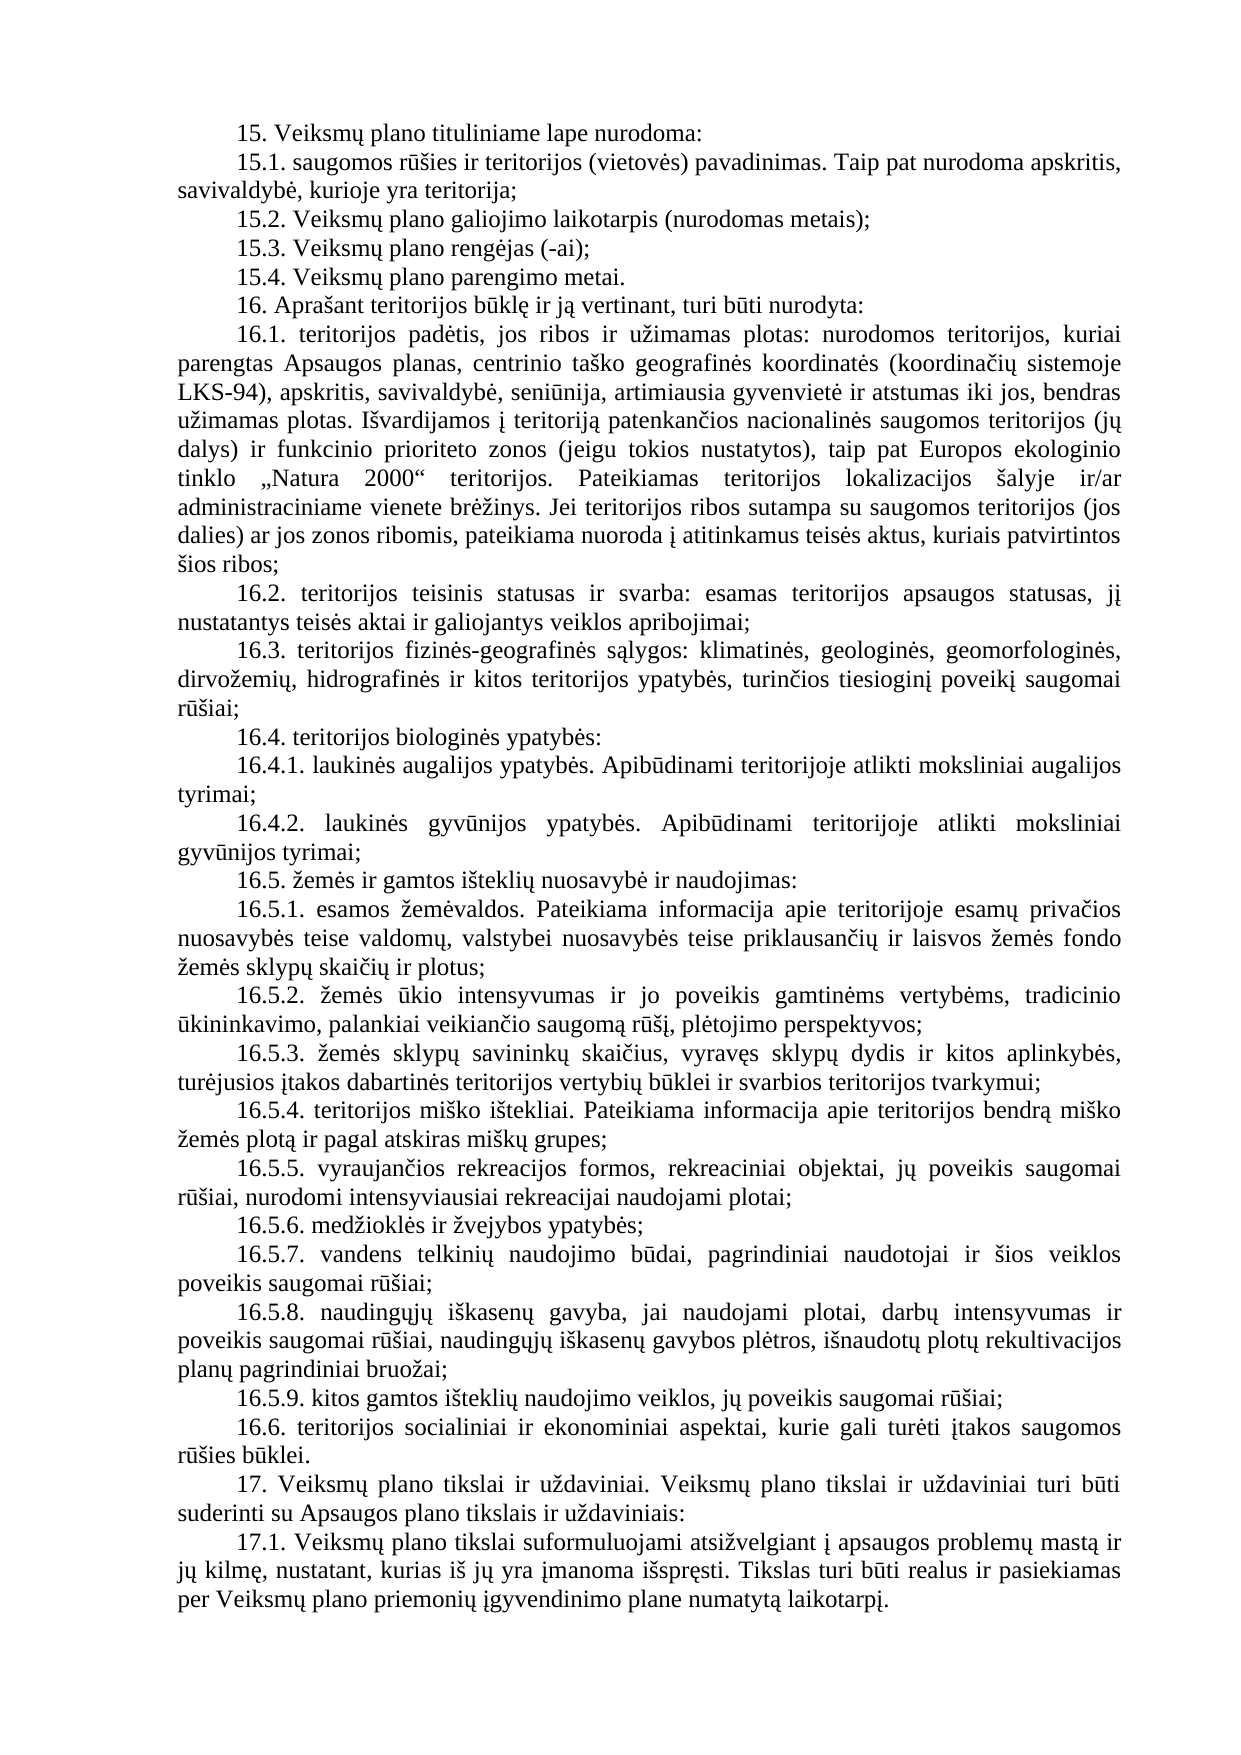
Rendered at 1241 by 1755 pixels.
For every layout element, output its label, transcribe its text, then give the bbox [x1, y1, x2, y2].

text 16.5. žemės ir gamtos išteklių nuosavybė ir naudojimas: [177, 866, 1122, 894]
text 16.5.7. vandens telkinių naudojimo būdai, pagrindiniai naudotojai ir šios veiklos poveikis saugomai rūšiai; [177, 1239, 1122, 1297]
text 16.6. teritorijos socialiniai ir ekonominiai aspektai, kurie gali turėti įtakos saugomos rūšies būklei. [177, 1412, 1122, 1469]
text 16. Aprašant teritorijos būklę ir ją vertinant, turi būti nurodyta: [177, 291, 1122, 319]
text 16.1. teritorijos padėtis, jos ribos ir užimamas plotas: nurodomos teritorijos, kuriai parengtas Apsaugos planas, centrinio taško geografinės koordinatės (koordinačių sistemoje LKS-94), apskritis, savivaldybė, seniūnija, artimiausia gyvenvietė ir atstumas iki jos, bendras užimamas plotas. Išvardijamos į teritoriją patenkančios nacionalinės saugomos teritorijos (jų dalys) ir funkcinio prioriteto zonos (jeigu tokios nustatytos), taip pat Europos ekologinio tinklo „Natura 2000“ teritorijos. Pateikiamas teritorijos lokalizacijos šalyje ir/ar administraciniame vienete brėžinys. Jei teritorijos ribos sutampa su saugomos teritorijos (jos dalies) ar jos zonos ribomis, pateikiama nuoroda į atitinkamus teisės aktus, kuriais patvirtintos šios ribos; [177, 319, 1122, 578]
text 16.4. teritorijos biologinės ypatybės: [177, 722, 1122, 751]
text 15.1. saugomos rūšies ir teritorijos (vietovės) pavadinimas. Taip pat nurodoma apskritis, savivaldybė, kurioje yra teritorija; [177, 147, 1122, 204]
text 15.3. Veiksmų plano rengėjas (-ai); [177, 233, 1122, 262]
text 16.2. teritorijos teisinis statusas ir svarba: esamas teritorijos apsaugos statusas, jį nustatantys teisės aktai ir galiojantys veiklos apribojimai; [177, 578, 1122, 636]
text 16.5.5. vyraujančios rekreacijos formos, rekreaciniai objektai, jų poveikis saugomai rūšiai, nurodomi intensyviausiai rekreacijai naudojami plotai; [177, 1153, 1122, 1211]
text 16.5.3. žemės sklypų savininkų skaičius, vyravęs sklypų dydis ir kitos aplinkybės, turėjusios įtakos dabartinės teritorijos vertybių būklei ir svarbios teritorijos tvarkymui; [177, 1038, 1122, 1096]
text 16.4.2. laukinės gyvūnijos ypatybės. Apibūdinami teritorijoje atlikti moksliniai gyvūnijos tyrimai; [177, 808, 1122, 866]
text 17. Veiksmų plano tikslai ir uždaviniai. Veiksmų plano tikslai ir uždaviniai turi būti suderinti su Apsaugos plano tikslais ir uždaviniais: [177, 1469, 1122, 1527]
text 16.5.1. esamos žemėvaldos. Pateikiama informacija apie teritorijoje esamų privačios nuosavybės teise valdomų, valstybei nuosavybės teise priklausančių ir laisvos žemės fondo žemės sklypų skaičių ir plotus; [177, 894, 1122, 981]
text 16.5.9. kitos gamtos išteklių naudojimo veiklos, jų poveikis saugomai rūšiai; [177, 1383, 1122, 1412]
text 15.2. Veiksmų plano galiojimo laikotarpis (nurodomas metais); [177, 204, 1122, 233]
text 16.4.1. laukinės augalijos ypatybės. Apibūdinami teritorijoje atlikti moksliniai augalijos tyrimai; [177, 751, 1122, 808]
text 15. Veiksmų plano tituliniame lape nurodoma: [177, 118, 1122, 147]
text 16.5.4. teritorijos miško ištekliai. Pateikiama informacija apie teritorijos bendrą miško žemės plotą ir pagal atskiras miškų grupes; [177, 1096, 1122, 1153]
text 16.5.2. žemės ūkio intensyvumas ir jo poveikis gamtinėms vertybėms, tradicinio ūkininkavimo, palankiai veikiančio saugomą rūšį, plėtojimo perspektyvos; [177, 981, 1122, 1038]
text 17.1. Veiksmų plano tikslai suformuluojami atsižvelgiant į apsaugos problemų mastą ir jų kilmę, nustatant, kurias iš jų yra įmanoma išspręsti. Tikslas turi būti realus ir pasiekiamas per Veiksmų plano priemonių įgyvendinimo plane numatytą laikotarpį. [177, 1527, 1122, 1613]
text 16.3. teritorijos fizinės-geografinės sąlygos: klimatinės, geologinės, geomorfologinės, dirvožemių, hidrografinės ir kitos teritorijos ypatybės, turinčios tiesioginį poveikį saugomai rūšiai; [177, 636, 1122, 722]
text 16.5.6. medžioklės ir žvejybos ypatybės; [177, 1211, 1122, 1239]
text 16.5.8. naudingųjų iškasenų gavyba, jai naudojami plotai, darbų intensyvumas ir poveikis saugomai rūšiai, naudingųjų iškasenų gavybos plėtros, išnaudotų plotų rekultivacijos planų pagrindiniai bruožai; [177, 1297, 1122, 1383]
text 15.4. Veiksmų plano parengimo metai. [177, 262, 1122, 291]
